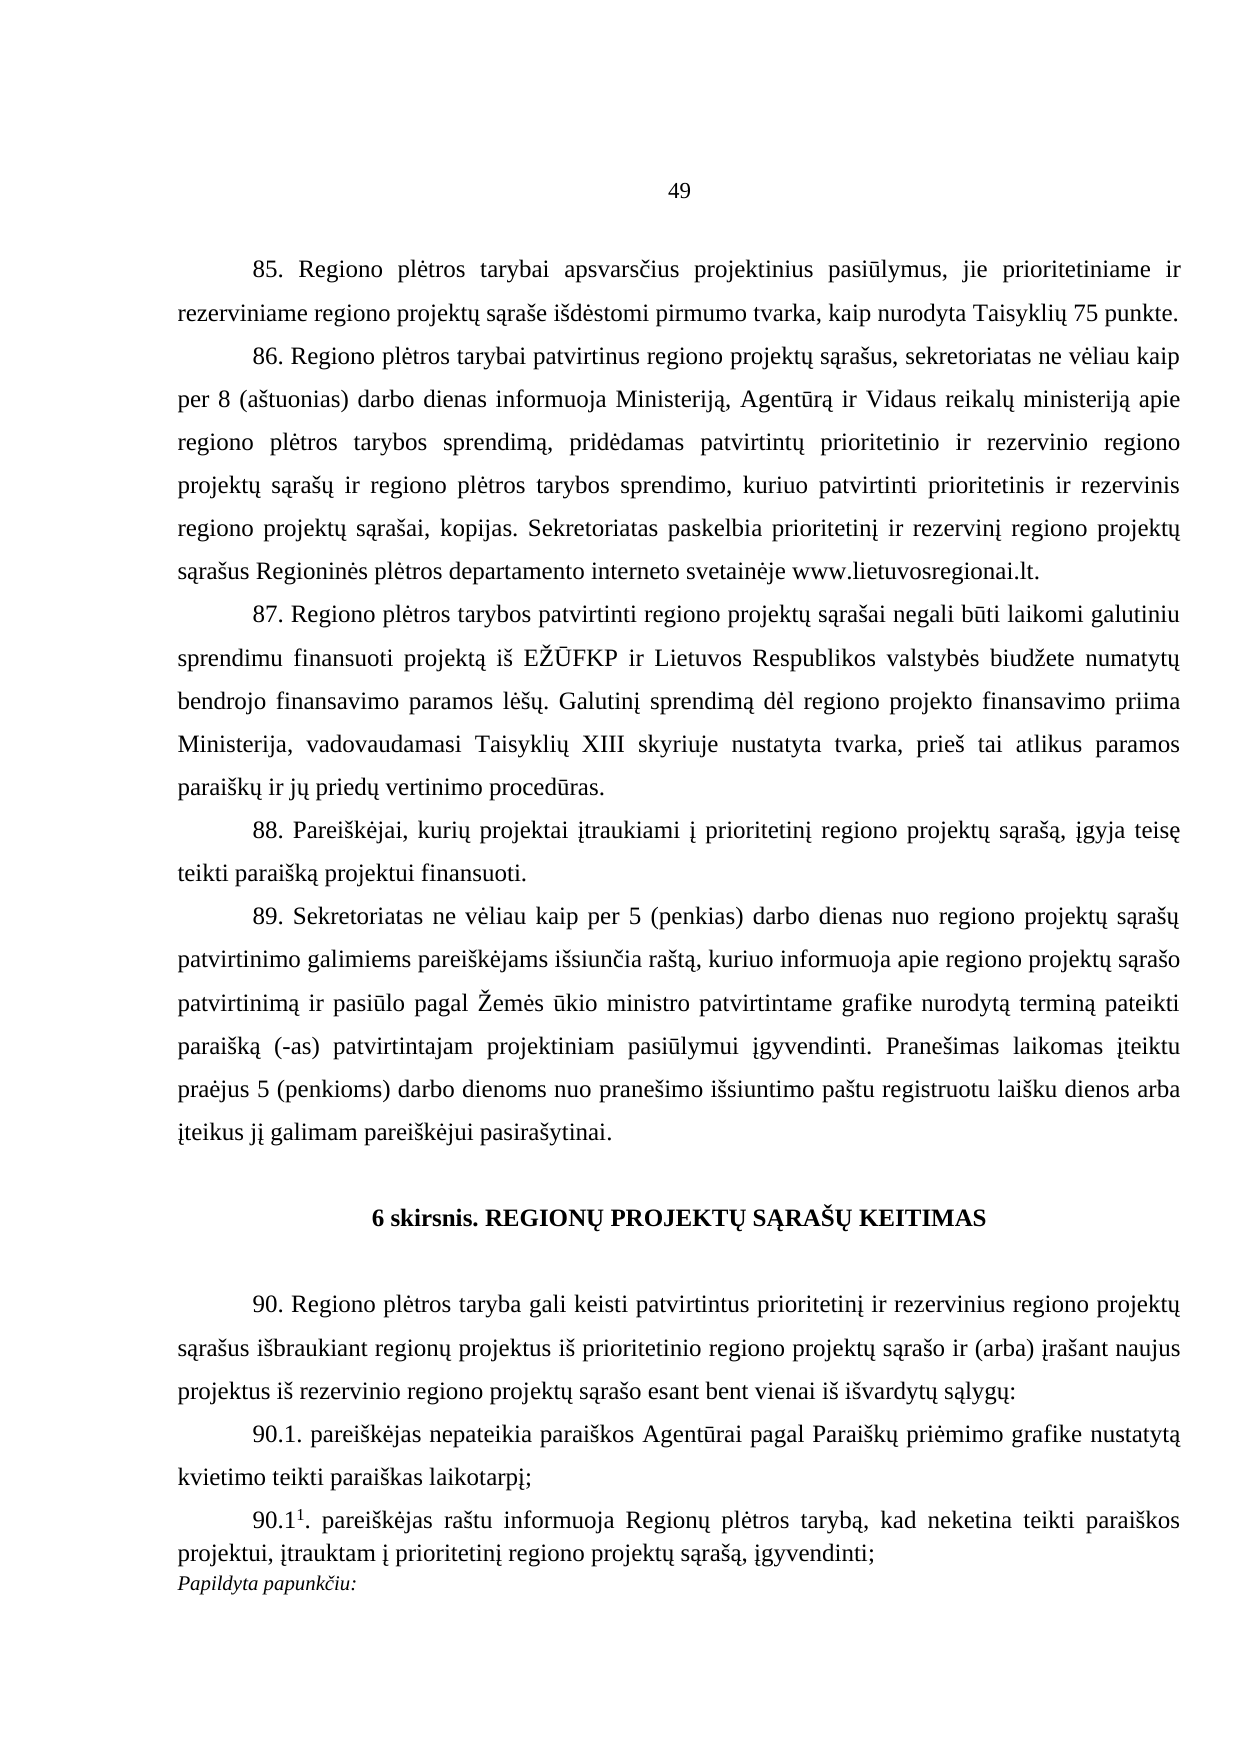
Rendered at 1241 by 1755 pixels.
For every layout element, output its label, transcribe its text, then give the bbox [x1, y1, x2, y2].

text 90.1. pareiškėjas nepateikia paraiškos Agentūrai pagal Paraiškų priėmimo grafike nustatytą kvietimo teikti paraiškas laikotarpį; [177, 1419, 1181, 1491]
text 90.11. pareiškėjas raštu informuoja Regionų plėtros tarybą, kad neketina teikti paraiškos projektui, įtrauktam į prioritetinį regiono projektų sąrašą, įgyvendinti; [177, 1505, 1181, 1567]
text 88. Pareiškėjai, kurių projektai įtraukiami į prioritetinį regiono projektų sąrašą, įgyja teisę teikti paraišką projektui finansuoti. [177, 815, 1181, 887]
text 89. Sekretoriatas ne vėliau kaip per 5 (penkias) darbo dienas nuo regiono projektų sąrašų patvirtinimo galimiems pareiškėjams išsiunčia raštą, kuriuo informuoja apie regiono projektų sąrašo patvirtinimą ir pasiūlo pagal Žemės ūkio ministro patvirtintame grafike nurodytą terminą pateikti paraišką (-as) patvirtintajam projektiniam pasiūlymui įgyvendinti. Pranešimas laikomas įteiktu praėjus 5 (penkioms) darbo dienoms nuo pranešimo išsiuntimo paštu registruotu laišku dienos arba įteikus jį galimam pareiškėjui pasirašytinai. [177, 901, 1181, 1146]
text 90. Regiono plėtros taryba gali keisti patvirtintus prioritetinį ir rezervinius regiono projektų sąrašus išbraukiant regionų projektus iš prioritetinio regiono projektų sąrašo ir (arba) įrašant naujus projektus iš rezervinio regiono projektų sąrašo esant bent vienai iš išvardytų sąlygų: [177, 1289, 1181, 1404]
text 85. Regiono plėtros tarybai apsvarsčius projektinius pasiūlymus, jie prioritetiniame ir rezerviniame regiono projektų sąraše išdėstomi pirmumo tvarka, kaip nurodyta Taisyklių 75 punkte. [177, 254, 1181, 326]
text Papildyta papunkčiu: [177, 1571, 1181, 1595]
text 6 skirsnis. REGIONŲ PROJEKTŲ SĄRAŠŲ KEITIMAS [177, 1203, 1181, 1232]
text 86. Regiono plėtros tarybai patvirtinus regiono projektų sąrašus, sekretoriatas ne vėliau kaip per 8 (aštuonias) darbo dienas informuoja Ministeriją, Agentūrą ir Vidaus reikalų ministeriją apie regiono plėtros tarybos sprendimą, pridėdamas patvirtintų prioritetinio ir rezervinio regiono projektų sąrašų ir regiono plėtros tarybos sprendimo, kuriuo patvirtinti prioritetinis ir rezervinis regiono projektų sąrašai, kopijas. Sekretoriatas paskelbia prioritetinį ir rezervinį regiono projektų sąrašus Regioninės plėtros departamento interneto svetainėje www.lietuvosregionai.lt. [177, 341, 1181, 585]
text 87. Regiono plėtros tarybos patvirtinti regiono projektų sąrašai negali būti laikomi galutiniu sprendimu finansuoti projektą iš EŽŪFKP ir Lietuvos Respublikos valstybės biudžete numatytų bendrojo finansavimo paramos lėšų. Galutinį sprendimą dėl regiono projekto finansavimo priima Ministerija, vadovaudamasi Taisyklių XIII skyriuje nustatyta tvarka, prieš tai atlikus paramos paraiškų ir jų priedų vertinimo procedūras. [177, 599, 1181, 801]
